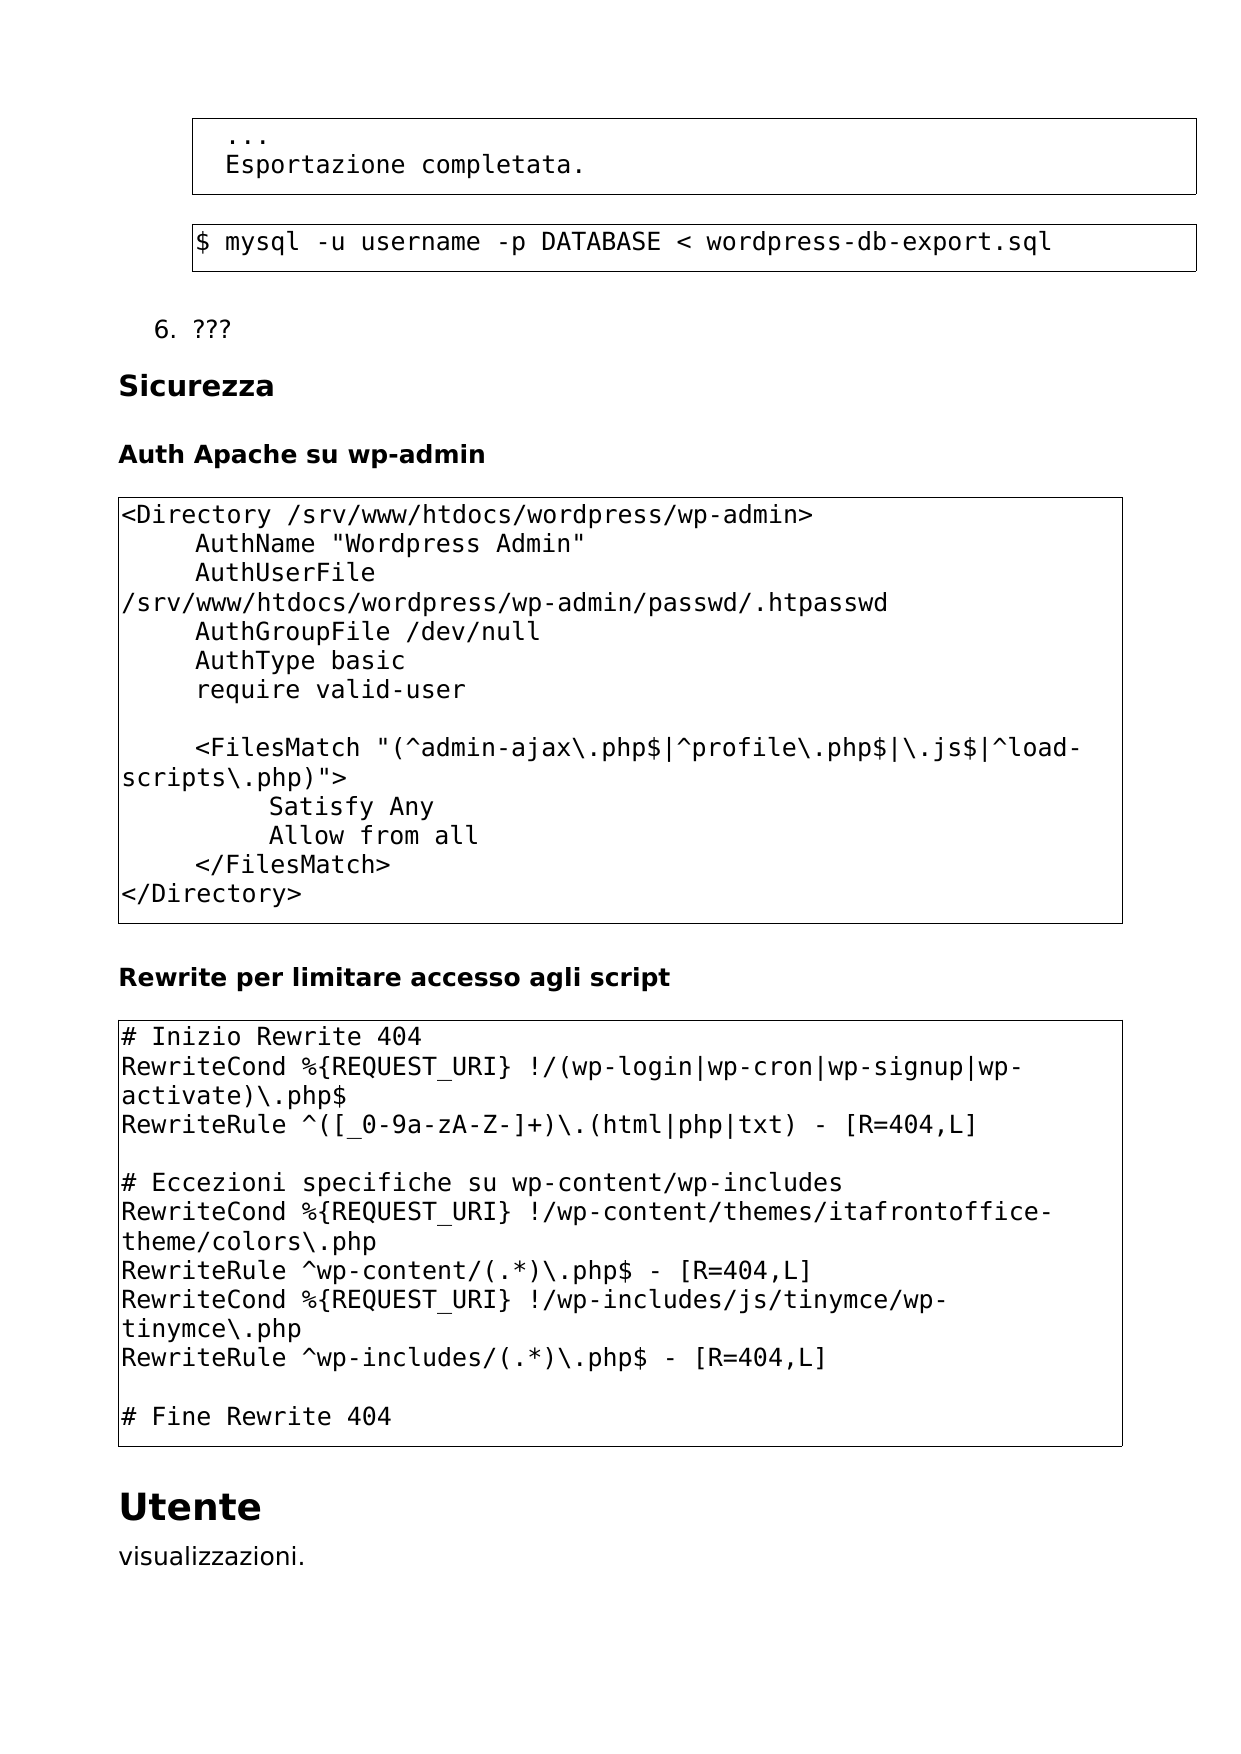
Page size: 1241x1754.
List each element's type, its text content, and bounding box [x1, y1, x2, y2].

subtitle Sicurezza [118, 369, 1122, 403]
list ??? [177, 315, 1122, 344]
table_header <Directory /srv/www/htdocs/wordpress/wp-admin> AuthName "Wordpress Admin" AuthUserFile /srv/www/htdocs/wordpress/wp-admin/passwd/.htpasswd AuthGroupFile /dev/null AuthType basic require valid-user <FilesMatch "(^admin-ajax\.php$|^profile\.php$|\.js$|^load-scripts\.php)"> Satisfy Any Allow from all </FilesMatch> </Directory> [119, 498, 1122, 923]
text visualizzazioni. [118, 1542, 1122, 1571]
subtitle Rewrite per limitare accesso agli script [118, 963, 1122, 992]
subtitle Auth Apache su wp-admin [118, 441, 1122, 470]
table_header # Inizio Rewrite 404 RewriteCond %{REQUEST_URI} !/(wp-login|wp-cron|wp-signup|wp-activate)\.php$ RewriteRule ^([_0-9a-zA-Z-]+)\.(html|php|txt) - [R=404,L] # Eccezioni specifiche su wp-content/wp-includes RewriteCond %{REQUEST_URI} !/wp-content/themes/itafrontoffice-theme/colors\.php RewriteRule ^wp-content/(.*)\.php$ - [R=404,L] RewriteCond %{REQUEST_URI} !/wp-includes/js/tinymce/wp-tinymce\.php RewriteRule ^wp-includes/(.*)\.php$ - [R=404,L] # Fine Rewrite 404 [119, 1021, 1122, 1446]
table_header ... Esportazione completata. [193, 119, 1196, 194]
subtitle Utente [118, 1486, 1122, 1529]
table_header $ mysql -u username -p DATABASE < wordpress-db-export.sql [193, 225, 1196, 271]
